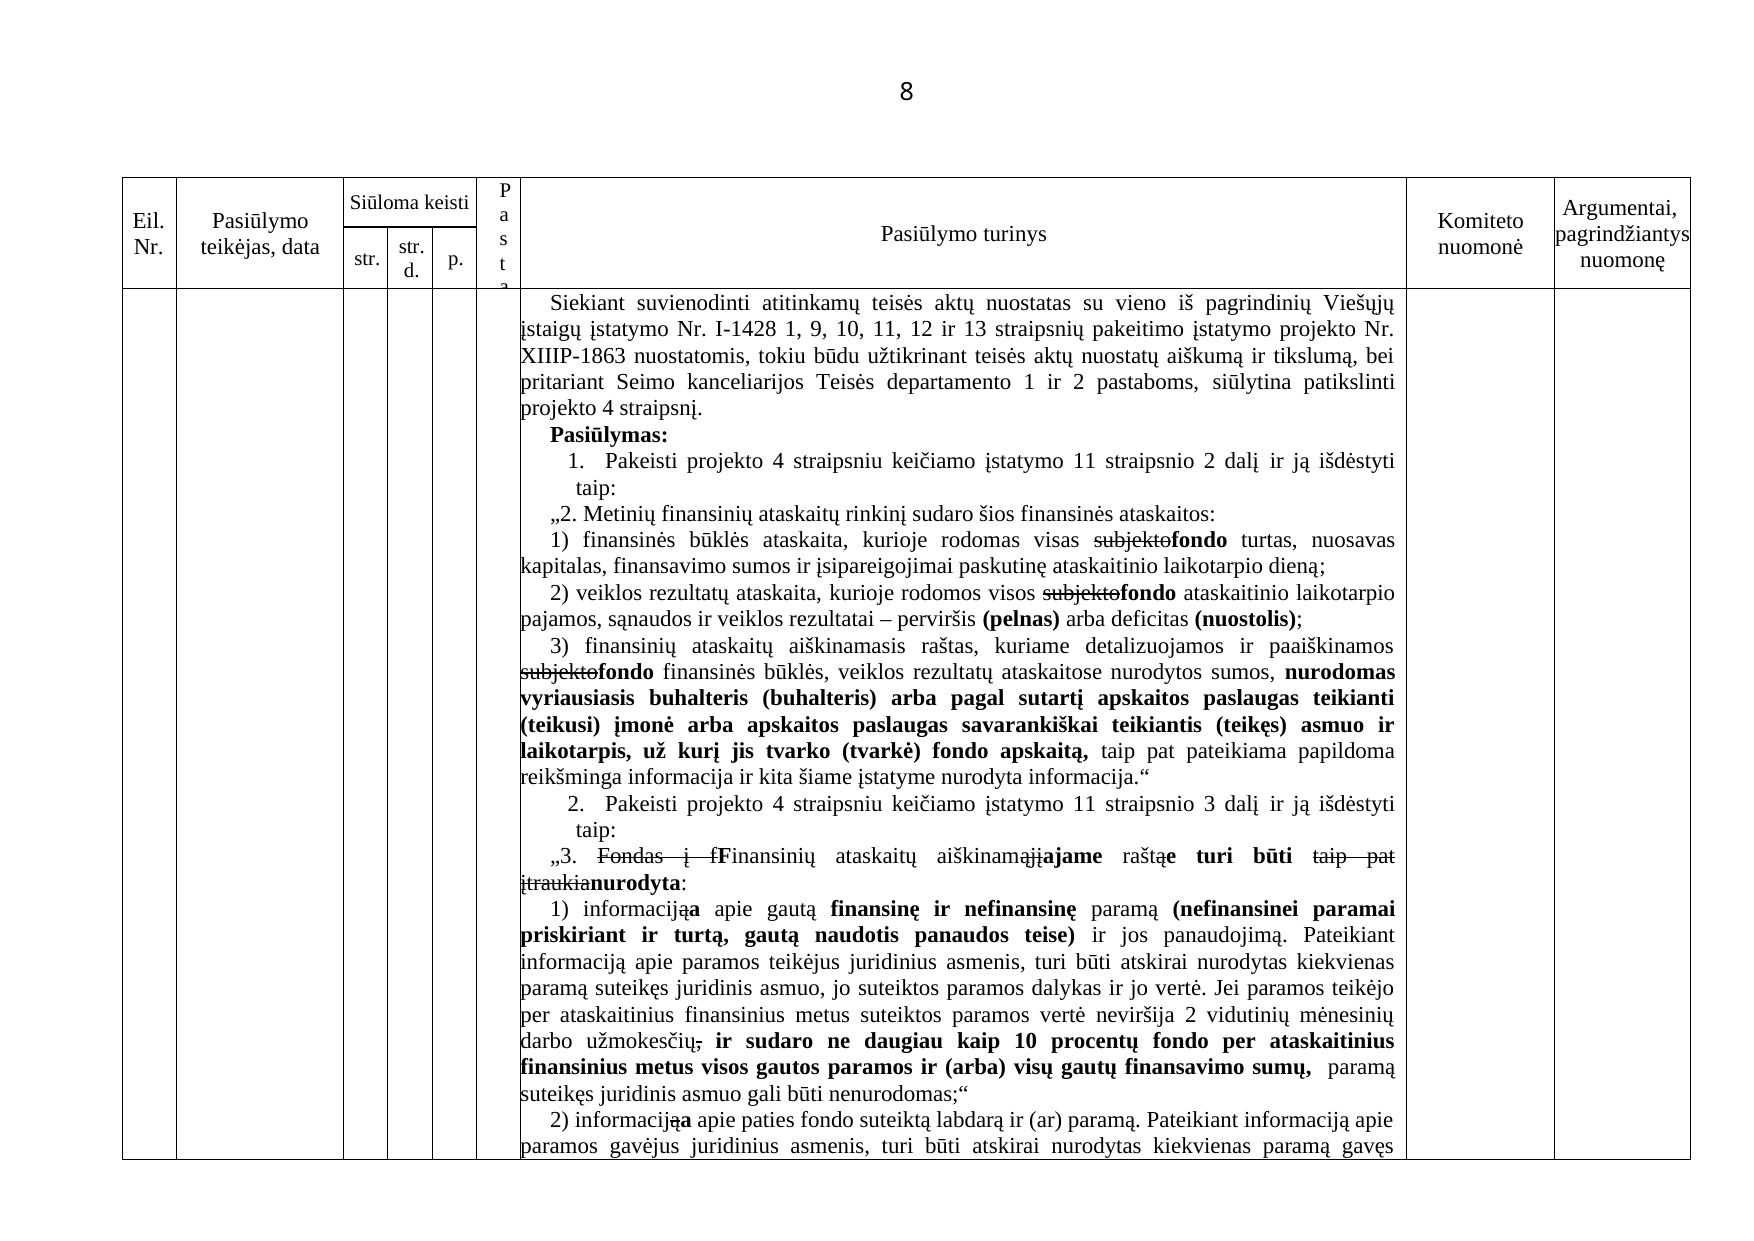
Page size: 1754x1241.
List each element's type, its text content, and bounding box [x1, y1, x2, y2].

table_cell str. d. [388, 228, 432, 288]
table_cell Siekiant suvienodinti atitinkamų teisės aktų nuostatas su vieno iš pagrindinių Viešųjų įstaigų įstatymo Nr. I-1428 1, 9, 10, 11, 12 ir 13 straipsnių pakeitimo įstatymo projekto Nr. XIIIP-1863 nuostatomis, tokiu būdu užtikrinant teisės aktų nuostatų aiškumą ir tikslumą, bei pritariant Seimo kanceliarijos Teisės departamento 1 ir 2 pastaboms, siūlytina patikslinti projekto 4 straipsnį. Pasiūlymas: Pakeisti projekto 4 straipsniu keičiamo įstatymo 11 straipsnio 2 dalį ir ją išdėstyti taip: „2. Metinių finansinių ataskaitų rinkinį sudaro šios finansinės ataskaitos: 1) finansinės būklės ataskaita, kurioje rodomas visas subjektofondo turtas, nuosavas kapitalas, finansavimo sumos ir įsipareigojimai paskutinę ataskaitinio laikotarpio dieną; 2) veiklos rezultatų ataskaita, kurioje rodomos visos subjektofondo ataskaitinio laikotarpio pajamos, sąnaudos ir veiklos rezultatai – perviršis (pelnas) arba deficitas (nuostolis); 3) finansinių ataskaitų aiškinamasis raštas, kuriame detalizuojamos ir paaiškinamos subjektofondo finansinės būklės, veiklos rezultatų ataskaitose nurodytos sumos, nurodomas vyriausiasis buhalteris (buhalteris) arba pagal sutartį apskaitos paslaugas teikianti (teikusi) įmonė arba apskaitos paslaugas savarankiškai teikiantis (teikęs) asmuo ir laikotarpis, už kurį jis tvarko (tvarkė) fondo apskaitą, taip pat pateikiama papildoma reikšminga informacija ir kita šiame įstatyme nurodyta informacija.“ Pakeisti projekto 4 straipsniu keičiamo įstatymo 11 straipsnio 3 dalį ir ją išdėstyti taip: „3. Fondas į fFinansinių ataskaitų aiškinamąjįajame raštąe turi būti taip pat įtraukianurodyta: 1) informacijąa apie gautą finansinę ir nefinansinę paramą (nefinansinei paramai priskiriant ir turtą, gautą naudotis panaudos teise) ir jos panaudojimą. Pateikiant informaciją apie paramos teikėjus juridinius asmenis, turi būti atskirai nurodytas kiekvienas paramą suteikęs juridinis asmuo, jo suteiktos paramos dalykas ir jo vertė. Jei paramos teikėjo per ataskaitinius finansinius metus suteiktos paramos vertė neviršija 2 vidutinių mėnesinių darbo užmokesčių, ir sudaro ne daugiau kaip 10 procentų fondo per ataskaitinius finansinius metus visos gautos paramos ir (arba) visų gautų finansavimo sumų, paramą suteikęs juridinis asmuo gali būti nenurodomas;“ 2) informacijąa apie paties fondo suteiktą labdarą ir (ar) paramą. Pateikiant informaciją apie paramos gavėjus juridinius asmenis, turi būti atskirai nurodytas kiekvienas paramą gavęs [521, 289, 1406, 1159]
table_cell p. [433, 228, 476, 288]
table_header Argumentai, pagrindžiantys nuomonę [1555, 178, 1690, 288]
table_cell [123, 289, 176, 1159]
table_cell [388, 289, 432, 1159]
table_header Siūloma keisti [344, 178, 476, 226]
table_cell [1407, 289, 1554, 1159]
table_header Pasiūlymo turinys [521, 178, 1406, 288]
table_header Pastabos [477, 178, 520, 288]
table_cell [177, 289, 343, 1159]
table_cell [477, 289, 520, 1159]
table_cell [433, 289, 476, 1159]
table_cell [344, 289, 387, 1159]
table_header Pasiūlymo teikėjas, data [177, 178, 343, 288]
table_header Eil. Nr. [123, 178, 176, 288]
table_header Komiteto nuomonė [1407, 178, 1554, 288]
table_cell [1555, 289, 1690, 1159]
table_cell str. [344, 228, 387, 288]
